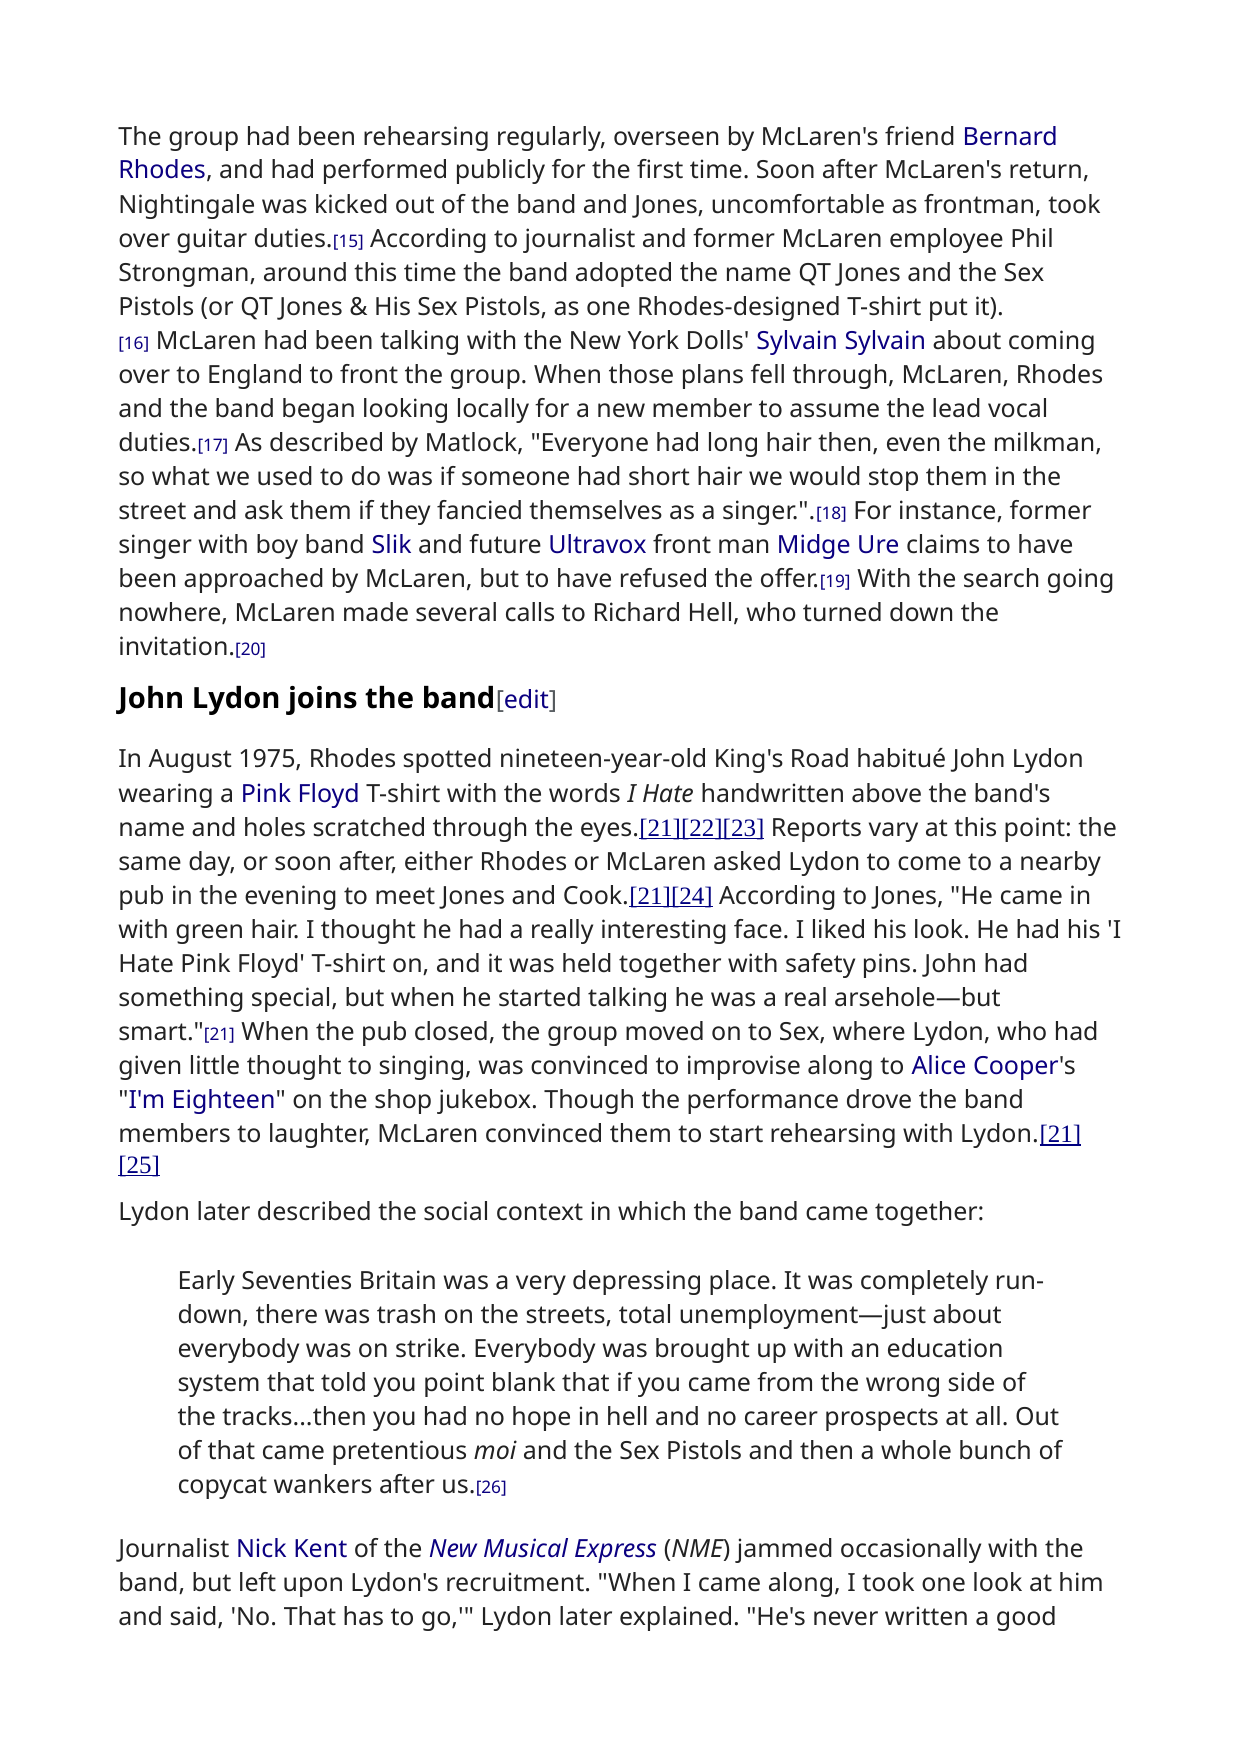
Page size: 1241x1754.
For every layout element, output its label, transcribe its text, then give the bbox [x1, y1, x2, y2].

subtitle John Lydon joins the band[edit] [118, 678, 1122, 717]
text Journalist Nick Kent of the New Musical Express (NME) jammed occasionally with the band, but left upon Lydon's recruitment. "When I came along, I took one look at him and said, 'No. That has to go,'" Lydon later explained. "He's never written a good [118, 1530, 1122, 1632]
text Early Seventies Britain was a very depressing place. It was completely run-down, there was trash on the streets, total unemployment—just about everybody was on strike. Everybody was brought up with an education system that told you point blank that if you came from the wrong side of the tracks...then you had no hope in hell and no career prospects at all. Out of that came pretentious moi and the Sex Pistols and then a whole bunch of copycat wankers after us.[26] [177, 1262, 1063, 1501]
text Lydon later described the social context in which the band came together: [118, 1193, 1122, 1227]
text The group had been rehearsing regularly, overseen by McLaren's friend Bernard Rhodes, and had performed publicly for the first time. Soon after McLaren's return, Nightingale was kicked out of the band and Jones, uncomfortable as frontman, took over guitar duties.[15] According to journalist and former McLaren employee Phil Strongman, around this time the band adopted the name QT Jones and the Sex Pistols (or QT Jones & His Sex Pistols, as one Rhodes-designed T-shirt put it).[16] McLaren had been talking with the New York Dolls' Sylvain Sylvain about coming over to England to front the group. When those plans fell through, McLaren, Rhodes and the band began looking locally for a new member to assume the lead vocal duties.[17] As described by Matlock, "Everyone had long hair then, even the milkman, so what we used to do was if someone had short hair we would stop them in the street and ask them if they fancied themselves as a singer.".[18] For instance, former singer with boy band Slik and future Ultravox front man Midge Ure claims to have been approached by McLaren, but to have refused the offer.[19] With the search going nowhere, McLaren made several calls to Richard Hell, who turned down the invitation.[20] [118, 118, 1122, 663]
text In August 1975, Rhodes spotted nineteen-year-old King's Road habitué John Lydon wearing a Pink Floyd T-shirt with the words I Hate handwritten above the band's name and holes scratched through the eyes.[21][22][23] Reports vary at this point: the same day, or soon after, either Rhodes or McLaren asked Lydon to come to a nearby pub in the evening to meet Jones and Cook.[21][24] According to Jones, "He came in with green hair. I thought he had a really interesting face. I liked his look. He had his 'I Hate Pink Floyd' T-shirt on, and it was held together with safety pins. John had something special, but when he started talking he was a real arsehole—but smart."[21] When the pub closed, the group moved on to Sex, where Lydon, who had given little thought to singing, was convinced to improvise along to Alice Cooper's "I'm Eighteen" on the shop jukebox. Though the performance drove the band members to laughter, McLaren convinced them to start rehearsing with Lydon.[21][25] [118, 741, 1122, 1179]
